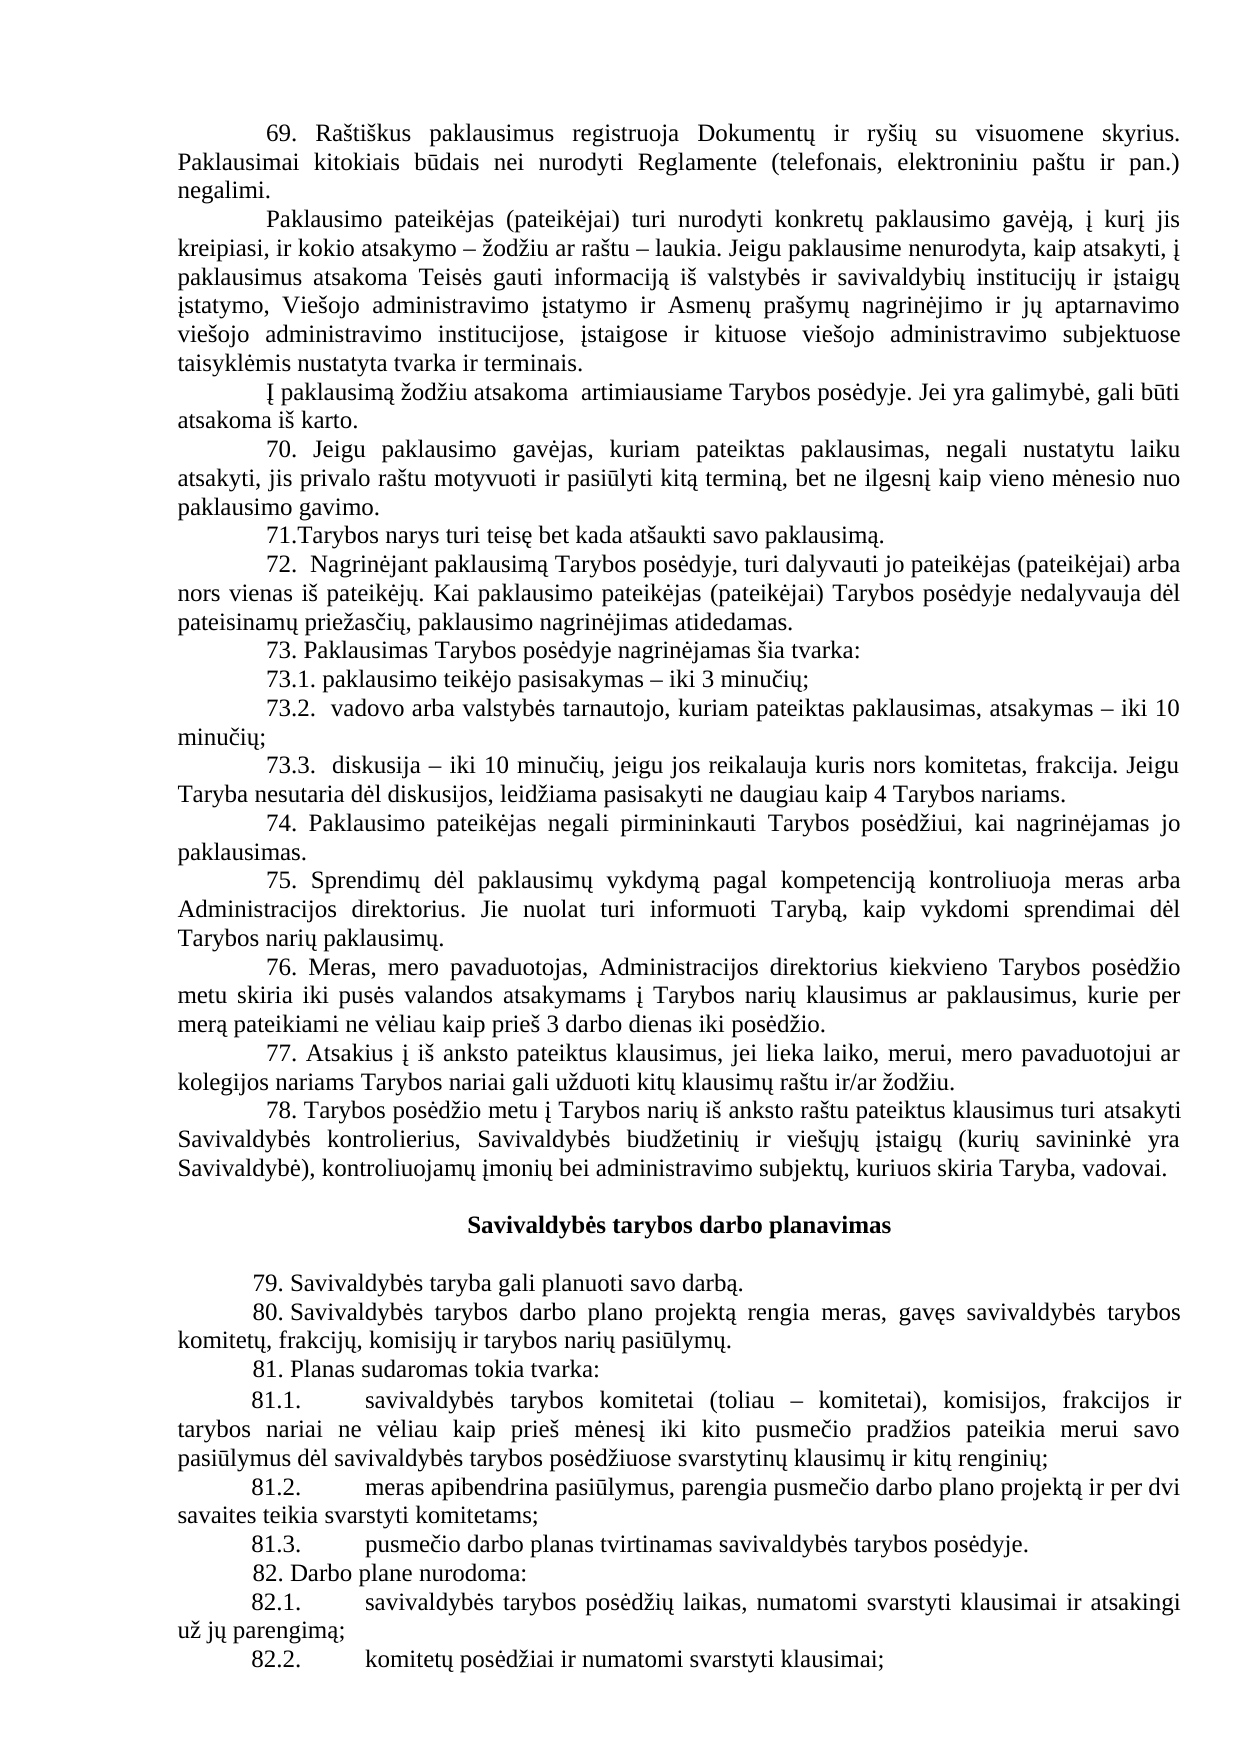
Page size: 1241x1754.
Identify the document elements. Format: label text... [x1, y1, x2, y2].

text 81.2. meras apibendrina pasiūlymus, parengia pusmečio darbo plano projektą ir per dvi savaites teikia svarstyti komitetams; [177, 1472, 1181, 1529]
text 82. Darbo plane nurodoma: [177, 1558, 1181, 1587]
text 72. Nagrinėjant paklausimą Tarybos posėdyje, turi dalyvauti jo pateikėjas (pateikėjai) arba nors vienas iš pateikėjų. Kai paklausimo pateikėjas (pateikėjai) Tarybos posėdyje nedalyvauja dėl pateisinamų priežasčių, paklausimo nagrinėjimas atidedamas. [177, 549, 1181, 636]
text 69. Raštiškus paklausimus registruoja Dokumentų ir ryšių su visuomene skyrius. Paklausimai kitokiais būdais nei nurodyti Reglamente (telefonais, elektroniniu paštu ir pan.) negalimi. [177, 118, 1181, 204]
text 73. Paklausimas Tarybos posėdyje nagrinėjamas šia tvarka: [177, 636, 1181, 664]
text 82.1. savivaldybės tarybos posėdžių laikas, numatomi svarstyti klausimai ir atsakingi už jų parengimą; [177, 1587, 1181, 1644]
text 73.2. vadovo arba valstybės tarnautojo, kuriam pateiktas paklausimas, atsakymas – iki 10 minučių; [177, 693, 1181, 751]
text 80. Savivaldybės tarybos darbo plano projektą rengia meras, gavęs savivaldybės tarybos komitetų, frakcijų, komisijų ir tarybos narių pasiūlymų. [177, 1297, 1181, 1354]
text 73.1. paklausimo teikėjo pasisakymas – iki 3 minučių; [177, 664, 1181, 693]
text 70. Jeigu paklausimo gavėjas, kuriam pateiktas paklausimas, negali nustatytu laiku atsakyti, jis privalo raštu motyvuoti ir pasiūlyti kitą terminą, bet ne ilgesnį kaip vieno mėnesio nuo paklausimo gavimo. [177, 434, 1181, 521]
text 79. Savivaldybės taryba gali planuoti savo darbą. [177, 1268, 1181, 1297]
text 71.Tarybos narys turi teisę bet kada atšaukti savo paklausimą. [177, 521, 1181, 549]
text 81.3. pusmečio darbo planas tvirtinamas savivaldybės tarybos posėdyje. [177, 1529, 1181, 1558]
text 78. Tarybos posėdžio metu į Tarybos narių iš anksto raštu pateiktus klausimus turi atsakyti Savivaldybės kontrolierius, Savivaldybės biudžetinių ir viešųjų įstaigų (kurių savininkė yra Savivaldybė), kontroliuojamų įmonių bei administravimo subjektų, kuriuos skiria Taryba, vadovai. [177, 1096, 1181, 1182]
text Į paklausimą žodžiu atsakoma artimiausiame Tarybos posėdyje. Jei yra galimybė, gali būti atsakoma iš karto. [177, 377, 1181, 434]
text 76. Meras, mero pavaduotojas, Administracijos direktorius kiekvieno Tarybos posėdžio metu skiria iki pusės valandos atsakymams į Tarybos narių klausimus ar paklausimus, kurie per merą pateikiami ne vėliau kaip prieš 3 darbo dienas iki posėdžio. [177, 952, 1181, 1038]
text 75. Sprendimų dėl paklausimų vykdymą pagal kompetenciją kontroliuoja meras arba Administracijos direktorius. Jie nuolat turi informuoti Tarybą, kaip vykdomi sprendimai dėl Tarybos narių paklausimų. [177, 866, 1181, 952]
text 81. Planas sudaromas tokia tvarka: [177, 1354, 1181, 1383]
text Paklausimo pateikėjas (pateikėjai) turi nurodyti konkretų paklausimo gavėją, į kurį jis kreipiasi, ir kokio atsakymo – žodžiu ar raštu – laukia. Jeigu paklausime nenurodyta, kaip atsakyti, į paklausimus atsakoma Teisės gauti informaciją iš valstybės ir savivaldybių institucijų ir įstaigų įstatymo, Viešojo administravimo įstatymo ir Asmenų prašymų nagrinėjimo ir jų aptarnavimo viešojo administravimo institucijose, įstaigose ir kituose viešojo administravimo subjektuose taisyklėmis nustatyta tvarka ir terminais. [177, 204, 1181, 377]
text Savivaldybės tarybos darbo planavimas [177, 1211, 1181, 1239]
text 74. Paklausimo pateikėjas negali pirmininkauti Tarybos posėdžiui, kai nagrinėjamas jo paklausimas. [177, 808, 1181, 866]
text 77. Atsakius į iš anksto pateiktus klausimus, jei lieka laiko, merui, mero pavaduotojui ar kolegijos nariams Tarybos nariai gali užduoti kitų klausimų raštu ir/ar žodžiu. [177, 1038, 1181, 1096]
text 81.1. savivaldybės tarybos komitetai (toliau – komitetai), komisijos, frakcijos ir tarybos nariai ne vėliau kaip prieš mėnesį iki kito pusmečio pradžios pateikia merui savo pasiūlymus dėl savivaldybės tarybos posėdžiuose svarstytinų klausimų ir kitų renginių; [177, 1383, 1181, 1472]
text 82.2. komitetų posėdžiai ir numatomi svarstyti klausimai; [177, 1644, 1181, 1673]
text 73.3. diskusija – iki 10 minučių, jeigu jos reikalauja kuris nors komitetas, frakcija. Jeigu Taryba nesutaria dėl diskusijos, leidžiama pasisakyti ne daugiau kaip 4 Tarybos nariams. [177, 751, 1181, 808]
